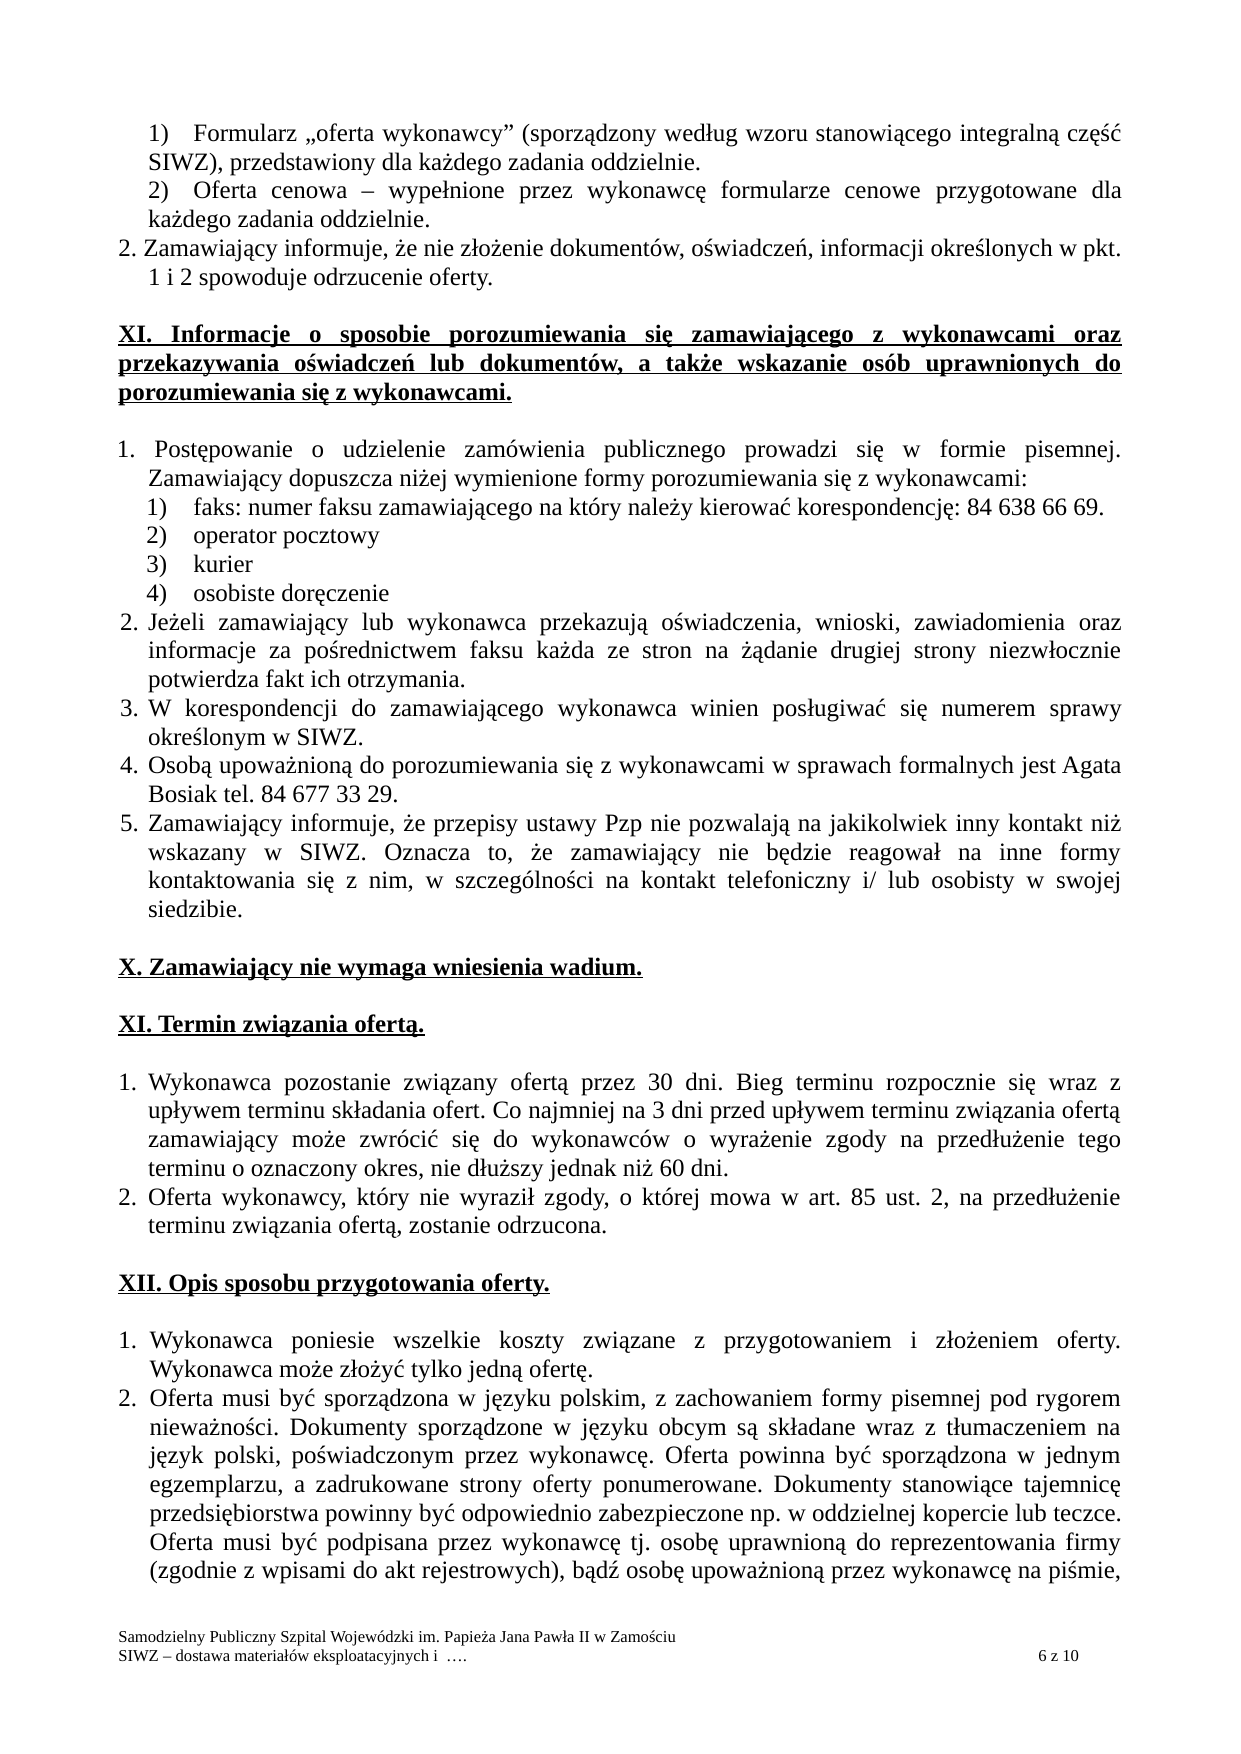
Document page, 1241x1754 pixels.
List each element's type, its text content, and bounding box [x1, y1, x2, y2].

text XII. Opis sposobu przygotowania oferty. [118, 1268, 1122, 1297]
list Osobą upoważnioną do porozumiewania się z wykonawcami w sprawach formalnych jest Agata Bosiak tel. 84 677 33 29. [120, 751, 1122, 808]
list operator pocztowy [146, 521, 1122, 549]
list Zamawiający informuje, że przepisy ustawy Pzp nie pozwalają na jakikolwiek inny kontakt niż wskazany w SIWZ. Oznacza to, że zamawiający nie będzie reagował na inne formy kontaktowania się z nim, w szczególności na kontakt telefoniczny i/ lub osobisty w swojej siedzibie. [120, 808, 1122, 923]
list Oferta wykonawcy, który nie wyraził zgody, o której mowa w art. 85 ust. 2, na przedłużenie terminu związania ofertą, zostanie odrzucona. [118, 1182, 1122, 1239]
list Jeżeli zamawiający lub wykonawca przekazują oświadczenia, wnioski, zawiadomienia oraz informacje za pośrednictwem faksu każda ze stron na żądanie drugiej strony niezwłocznie potwierdza fakt ich otrzymania. [120, 607, 1122, 693]
list kurier [146, 549, 1122, 578]
list Wykonawca poniesie wszelkie koszty związane z przygotowaniem i złożeniem oferty. Wykonawca może złożyć tylko jedną ofertę. [118, 1326, 1122, 1383]
list Oferta cenowa – wypełnione przez wykonawcę formularze cenowe przygotowane dla każdego zadania oddzielnie. [148, 176, 1122, 233]
text 1. Postępowanie o udzielenie zamówienia publicznego prowadzi się w formie pisemnej. Zamawiający dopuszcza niżej wymienione formy porozumiewania się z wykonawcami: [117, 434, 1122, 492]
text porozumiewania się z wykonawcami. [118, 374, 1122, 406]
text XI. Informacje o sposobie porozumiewania się zamawiającego z wykonawcami oraz [118, 319, 1122, 344]
text XI. Termin związania ofertą. [118, 1009, 1122, 1038]
text przekazywania oświadczeń lub dokumentów, a także wskazanie osób uprawnionych do [118, 346, 1122, 373]
list faks: numer faksu zamawiającego na który należy kierować korespondencję: 84 638 66 69. [146, 492, 1122, 521]
text X. Zamawiający nie wymaga wniesienia wadium. [118, 952, 1122, 981]
list Formularz „oferta wykonawcy” (sporządzony według wzoru stanowiącego integralną część SIWZ), przedstawiony dla każdego zadania oddzielnie. [148, 118, 1122, 176]
list Oferta musi być sporządzona w języku polskim, z zachowaniem formy pisemnej pod rygorem nieważności. Dokumenty sporządzone w języku obcym są składane wraz z tłumaczeniem na język polski, poświadczonym przez wykonawcę. Oferta powinna być sporządzona w jednym egzemplarzu, a zadrukowane strony oferty ponumerowane. Dokumenty stanowiące tajemnicę przedsiębiorstwa powinny być odpowiednio zabezpieczone np. w oddzielnej kopercie lub teczce. Oferta musi być podpisana przez wykonawcę tj. osobę uprawnioną do reprezentowania firmy (zgodnie z wpisami do akt rejestrowych), bądź osobę upoważnioną przez wykonawcę na piśmie, [118, 1383, 1122, 1584]
text 2. Zamawiający informuje, że nie złożenie dokumentów, oświadczeń, informacji określonych w pkt. 1 i 2 spowoduje odrzucenie oferty. [118, 233, 1122, 291]
list osobiste doręczenie [146, 578, 1122, 607]
list Wykonawca pozostanie związany ofertą przez 30 dni. Bieg terminu rozpocznie się wraz z upływem terminu składania ofert. Co najmniej na 3 dni przed upływem terminu związania ofertą zamawiający może zwrócić się do wykonawców o wyrażenie zgody na przedłużenie tego terminu o oznaczony okres, nie dłuższy jednak niż 60 dni. [118, 1067, 1122, 1182]
list W korespondencji do zamawiającego wykonawca winien posługiwać się numerem sprawy określonym w SIWZ. [120, 693, 1122, 751]
